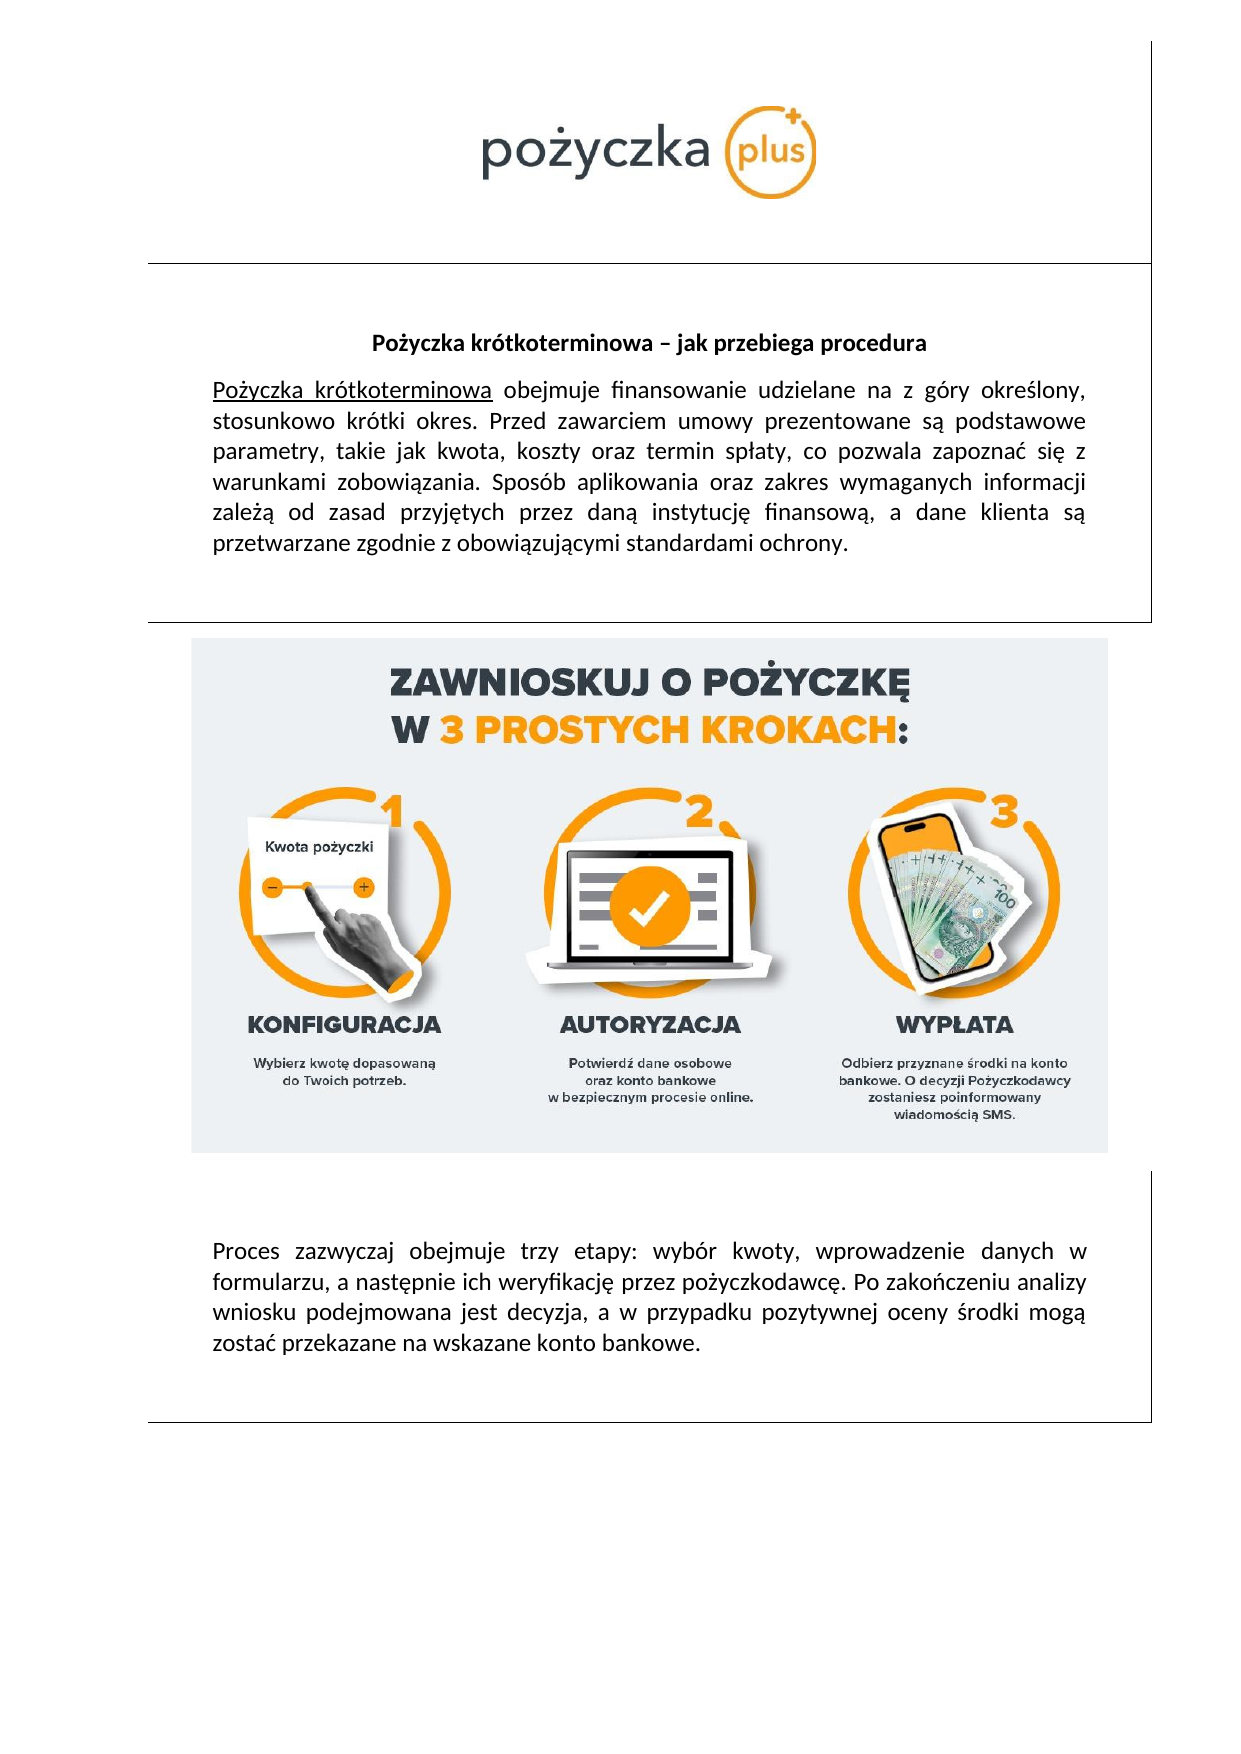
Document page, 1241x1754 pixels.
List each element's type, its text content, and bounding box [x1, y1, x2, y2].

text Pożyczka krótkoterminowa obejmuje finansowanie udzielane na z góry określony, stosunkowo krótki okres. Przed zawarciem umowy prezentowane są podstawowe parametry, takie jak kwota, koszty oraz termin spłaty, co pozwala zapoznać się z warunkami zobowiązania. Sposób aplikowania oraz zakres wymaganych informacji zależą od zasad przyjętych przez daną instytucję finansową, a dane klienta są przetwarzane zgodnie z obowiązującymi standardami ochrony. [148, 310, 1152, 622]
text Proces zazwyczaj obejmuje trzy etapy: wybór kwoty, wprowadzenie danych w formularzu, a następnie ich weryfikację przez pożyczkodawcę. Po zakończeniu analizy wniosku podejmowana jest decyzja, a w przypadku pozytywnej oceny środki mogą zostać przekazane na wskazane konto bankowe. [148, 1171, 1151, 1422]
text Pożyczka krótkoterminowa – jak przebiega procedura [148, 263, 1151, 310]
